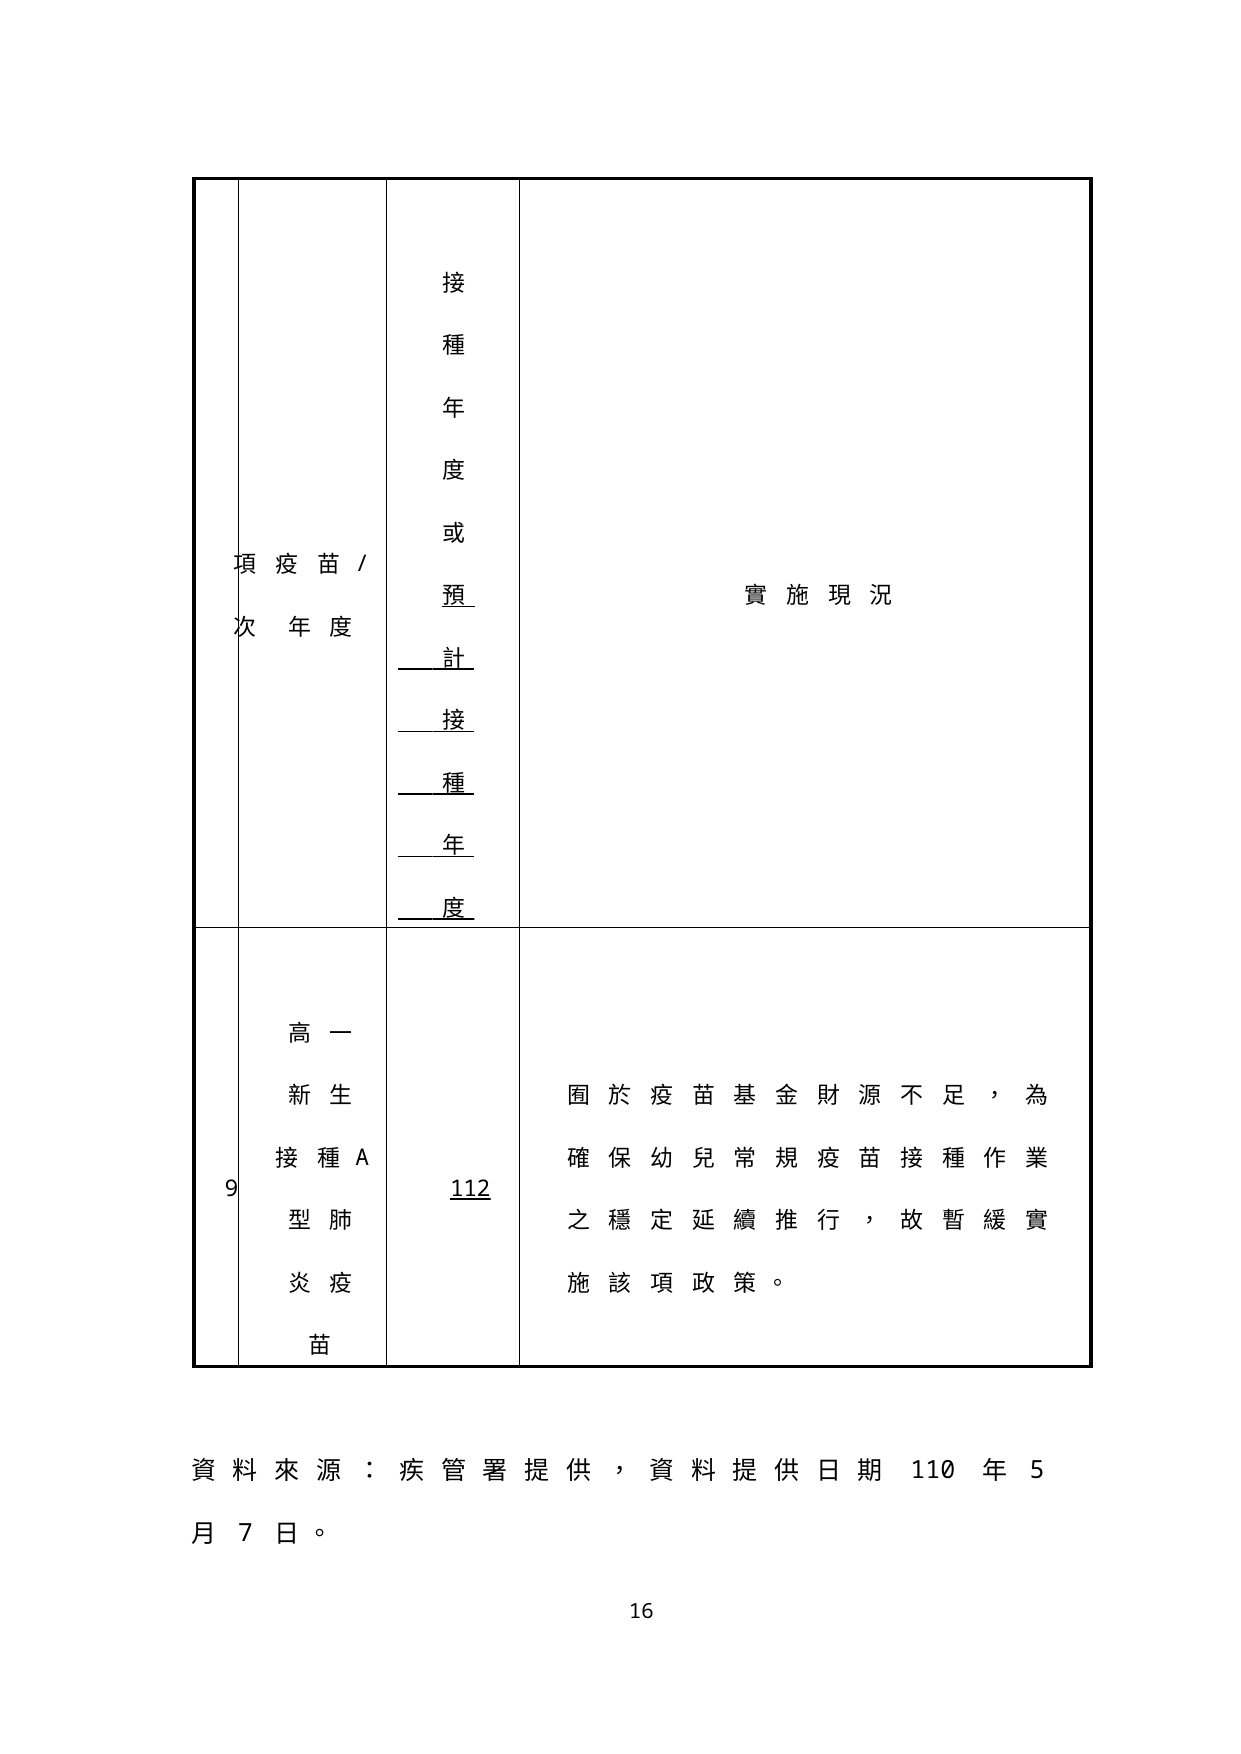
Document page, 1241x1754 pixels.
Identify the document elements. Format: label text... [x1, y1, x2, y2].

table_header 實施現況 [520, 180, 1089, 927]
table_cell 9 [196, 928, 238, 1365]
table_header 接種年度或預計接種年度 [387, 180, 519, 927]
table_cell 囿於疫苗基金財源不足，為確保幼兒常規疫苗接種作業之穩定延續推行，故暫緩實施該項政策。 [520, 928, 1089, 1365]
table_cell 112 [387, 928, 519, 1365]
table_header 項次 [196, 180, 238, 927]
text 資料來源：疾管署提供，資料提供日期110年5月7日。 [183, 1427, 1058, 1552]
table_cell 高一新生接種A型肺炎疫苗 [239, 928, 386, 1365]
table_header 疫苗/年度 [239, 180, 386, 927]
